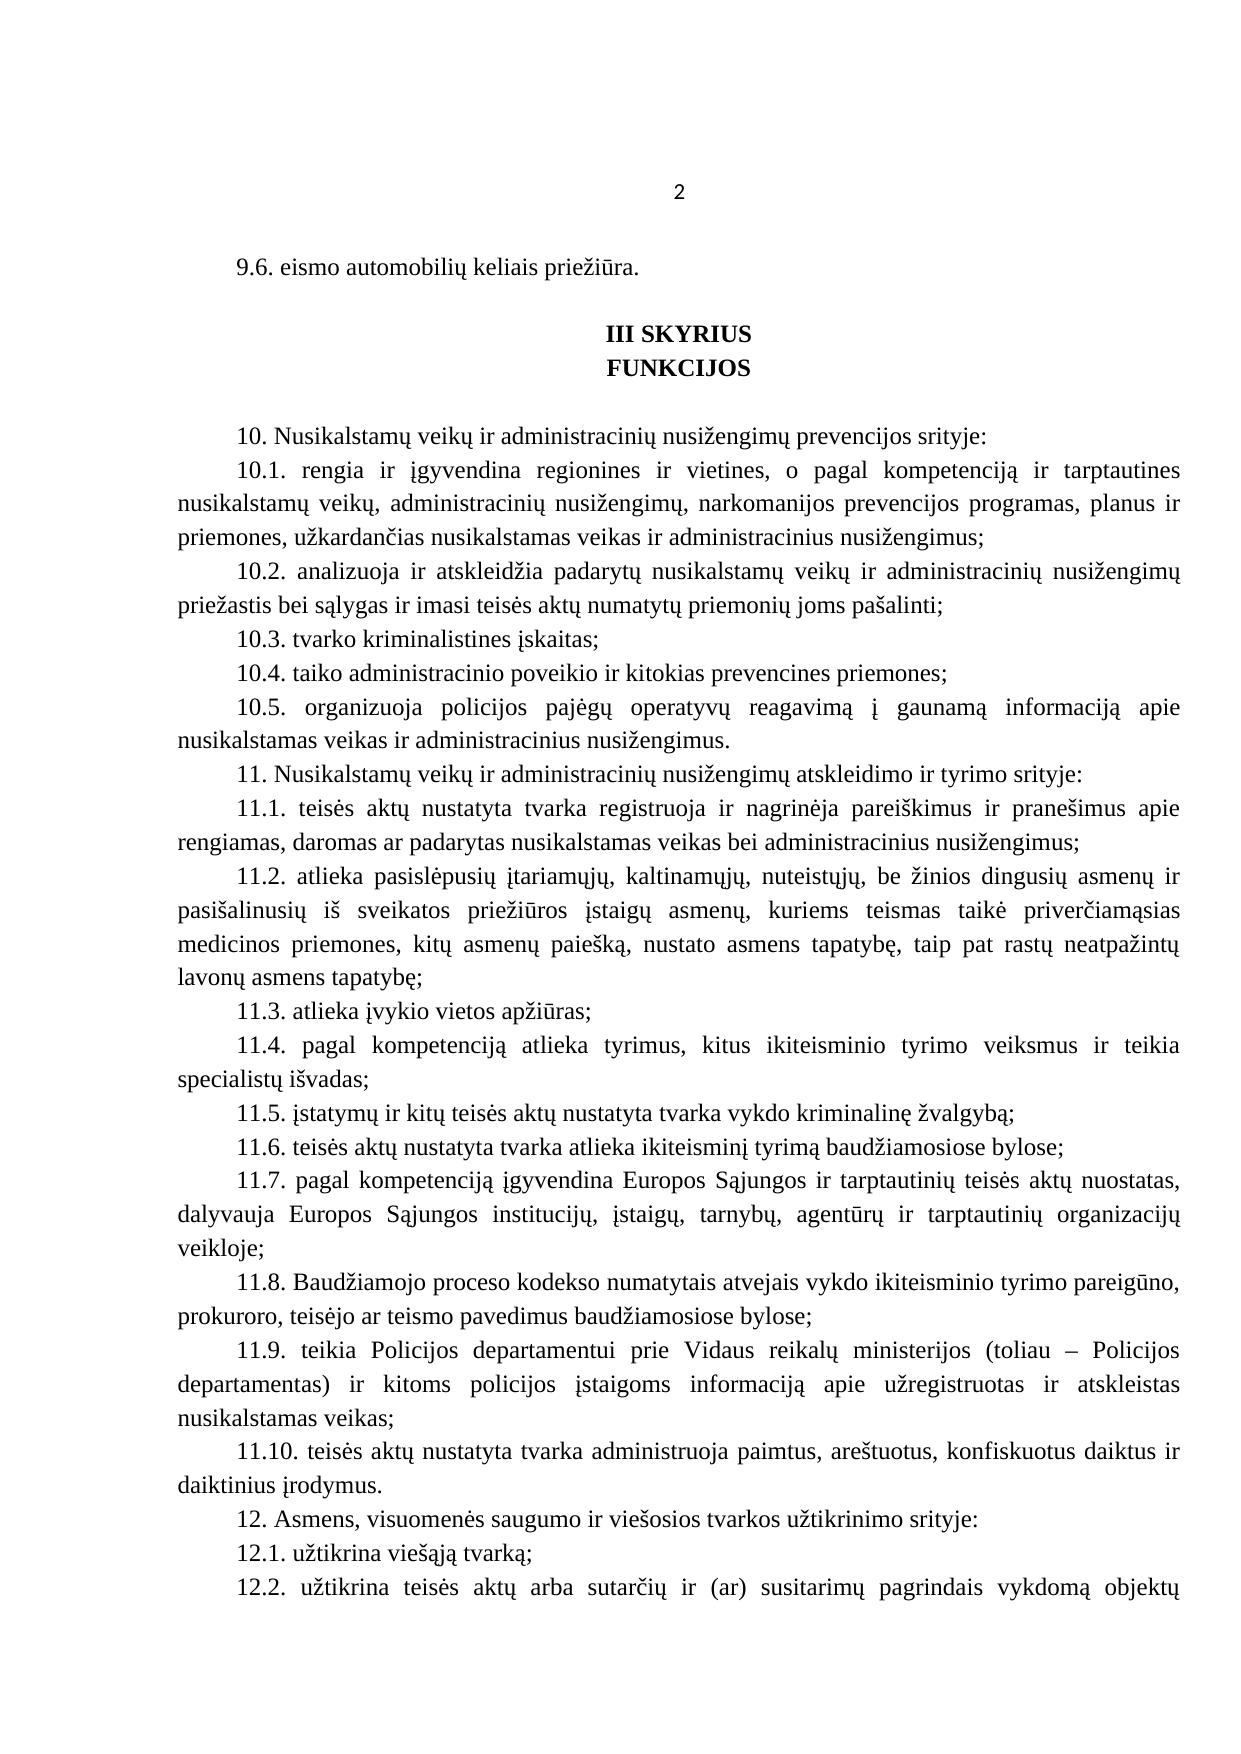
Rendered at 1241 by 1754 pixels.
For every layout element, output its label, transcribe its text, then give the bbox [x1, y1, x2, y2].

text 11. Nusikalstamų veikų ir administracinių nusižengimų atskleidimo ir tyrimo srityje: [177, 759, 1181, 788]
text 12.1. užtikrina viešąją tvarką; [177, 1538, 1181, 1567]
text 10.2. analizuoja ir atskleidžia padarytų nusikalstamų veikų ir administracinių nusižengimų priežastis bei sąlygas ir imasi teisės aktų numatytų priemonių joms pašalinti; [177, 556, 1181, 619]
text 11.4. pagal kompetenciją atlieka tyrimus, kitus ikiteisminio tyrimo veiksmus ir teikia specialistų išvadas; [177, 1030, 1181, 1093]
text 11.1. teisės aktų nustatyta tvarka registruoja ir nagrinėja pareiškimus ir pranešimus apie rengiamas, daromas ar padarytas nusikalstamas veikas bei administracinius nusižengimus; [177, 793, 1181, 856]
text III SKYRIUS [176, 319, 1181, 348]
text 11.6. teisės aktų nustatyta tvarka atlieka ikiteisminį tyrimą baudžiamosiose bylose; [177, 1132, 1181, 1161]
text 10.4. taiko administracinio poveikio ir kitokias prevencines priemones; [177, 658, 1181, 687]
text 11.8. Baudžiamojo proceso kodekso numatytais atvejais vykdo ikiteisminio tyrimo pareigūno, prokuroro, teisėjo ar teismo pavedimus baudžiamosiose bylose; [177, 1267, 1181, 1330]
text 12. Asmens, visuomenės saugumo ir viešosios tvarkos užtikrinimo srityje: [177, 1504, 1181, 1533]
text 10.3. tvarko kriminalistines įskaitas; [177, 624, 1181, 653]
text 11.2. atlieka pasislėpusių įtariamųjų, kaltinamųjų, nuteistųjų, be žinios dingusių asmenų ir pasišalinusių iš sveikatos priežiūros įstaigų asmenų, kuriems teismas taikė priverčiamąsias medicinos priemones, kitų asmenų paiešką, nustato asmens tapatybę, taip pat rastų neatpažintų lavonų asmens tapatybę; [177, 861, 1181, 991]
text 11.7. pagal kompetenciją įgyvendina Europos Sąjungos ir tarptautinių teisės aktų nuostatas, dalyvauja Europos Sąjungos institucijų, įstaigų, tarnybų, agentūrų ir tarptautinių organizacijų veikloje; [177, 1166, 1181, 1262]
text 9.6. eismo automobilių keliais priežiūra. [177, 252, 1181, 280]
text 10.5. organizuoja policijos pajėgų operatyvų reagavimą į gaunamą informaciją apie nusikalstamas veikas ir administracinius nusižengimus. [177, 692, 1181, 754]
text 11.3. atlieka įvykio vietos apžiūras; [177, 996, 1181, 1025]
text 11.9. teikia Policijos departamentui prie Vidaus reikalų ministerijos (toliau – Policijos departamentas) ir kitoms policijos įstaigoms informaciją apie užregistruotas ir atskleistas nusikalstamas veikas; [177, 1335, 1181, 1431]
text 10.1. rengia ir įgyvendina regionines ir vietines, o pagal kompetenciją ir tarptautines nusikalstamų veikų, administracinių nusižengimų, narkomanijos prevencijos programas, planus ir priemones, užkardančias nusikalstamas veikas ir administracinius nusižengimus; [177, 455, 1181, 551]
text 10. Nusikalstamų veikų ir administracinių nusižengimų prevencijos srityje: [177, 421, 1181, 449]
text 12.2. užtikrina teisės aktų arba sutarčių ir (ar) susitarimų pagrindais vykdomą objektų [177, 1572, 1181, 1601]
text 11.10. teisės aktų nustatyta tvarka administruoja paimtus, areštuotus, konfiskuotus daiktus ir daiktinius įrodymus. [177, 1436, 1181, 1499]
text 11.5. įstatymų ir kitų teisės aktų nustatyta tvarka vykdo kriminalinę žvalgybą; [177, 1098, 1181, 1127]
text FUNKCIJOS [176, 353, 1181, 382]
